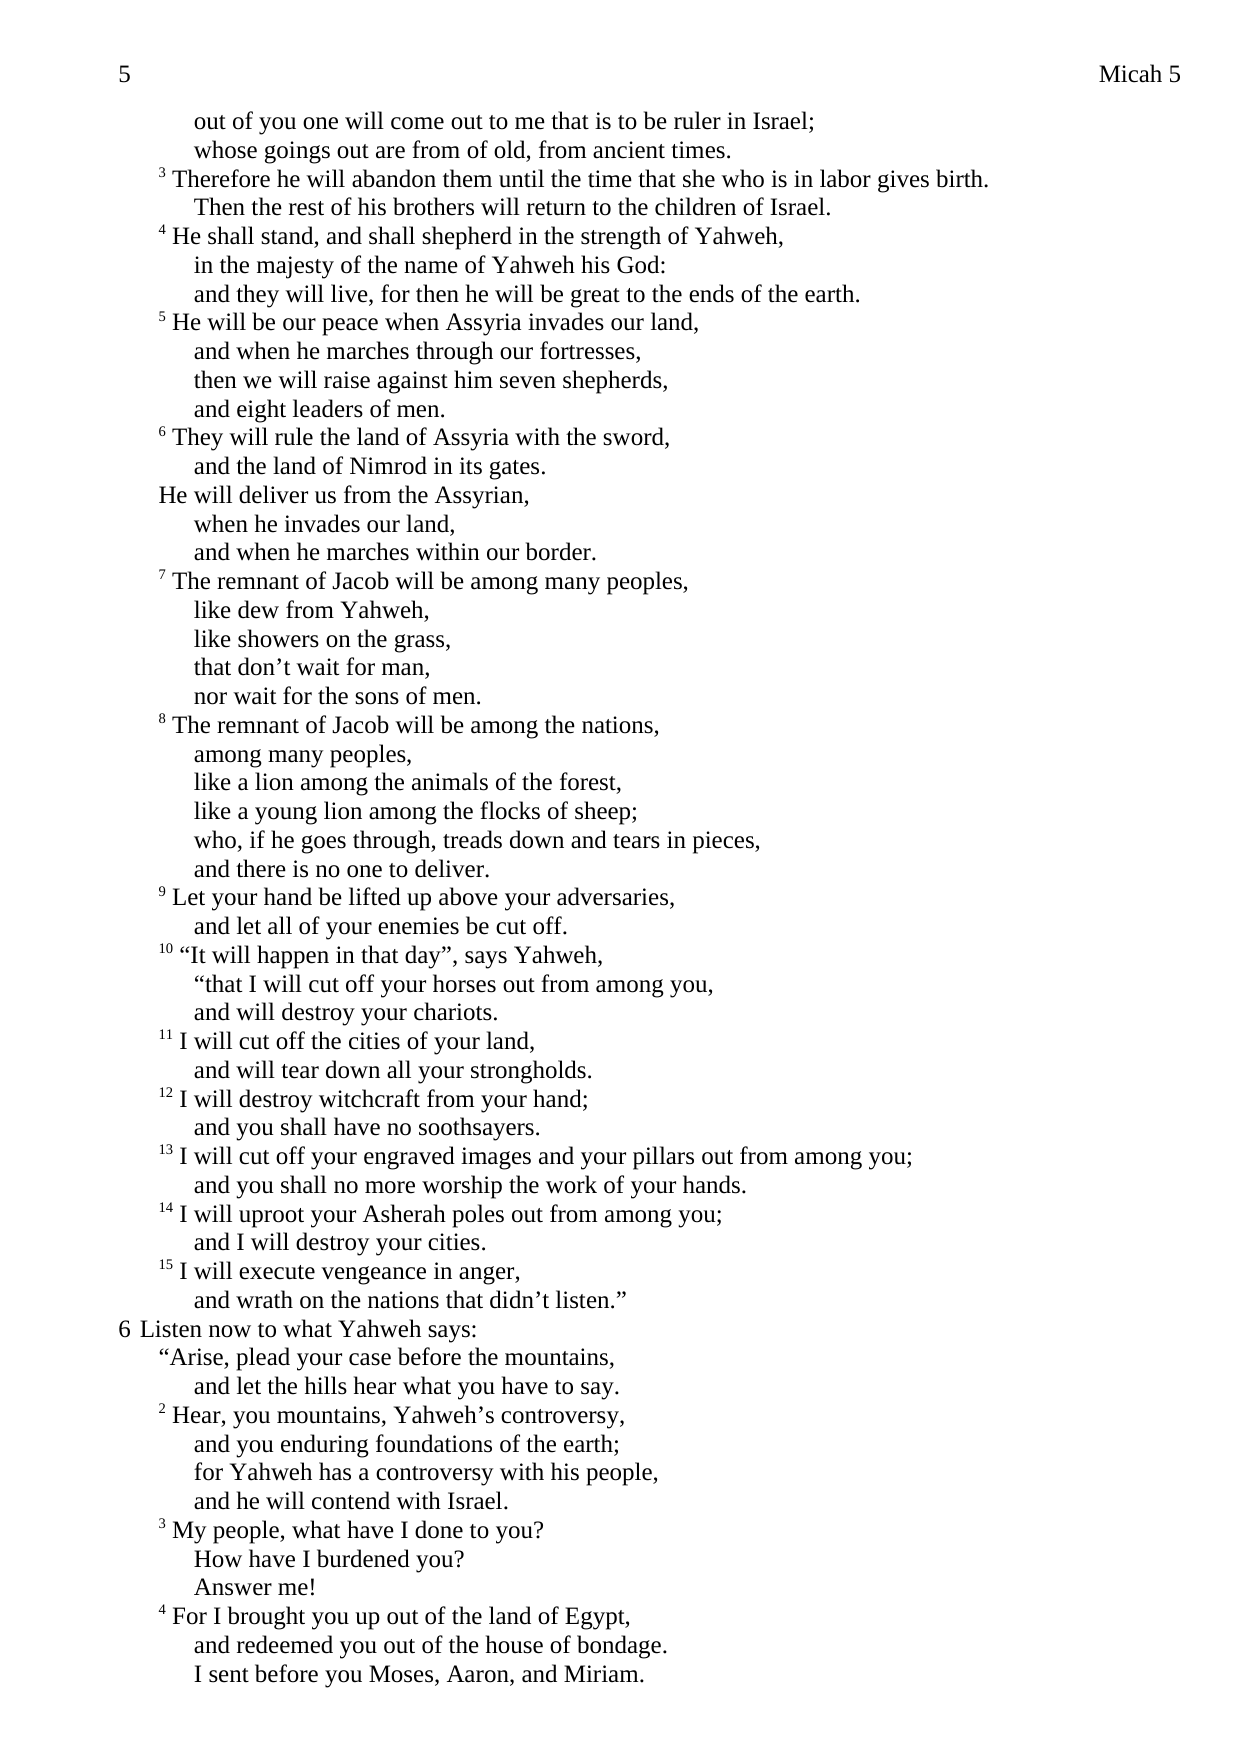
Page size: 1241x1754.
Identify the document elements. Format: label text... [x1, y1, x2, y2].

text and they will live, for then he will be great to the ends of the earth. [194, 279, 1181, 307]
text 12 I will destroy witchcraft from your hand; [158, 1084, 1181, 1112]
text Then the rest of his brothers will return to the children of Israel. [194, 192, 1181, 221]
text “that I will cut off your horses out from among you, [194, 969, 1181, 997]
text 3 Therefore he will abandon them until the time that she who is in labor gives birth. [158, 164, 1181, 192]
text 10 “It will happen in that day”, says Yahweh, [158, 940, 1181, 969]
text like showers on the grass, [194, 624, 1181, 652]
text then we will raise against him seven shepherds, [194, 365, 1181, 394]
text like a young lion among the flocks of sheep; [194, 796, 1181, 825]
text and you enduring foundations of the earth; [194, 1429, 1181, 1457]
text and redeemed you out of the house of bondage. [194, 1630, 1181, 1659]
text 2 Hear, you mountains, Yahweh’s controversy, [158, 1400, 1181, 1429]
text 8 The remnant of Jacob will be among the nations, [158, 710, 1181, 739]
text “Arise, plead your case before the mountains, [158, 1342, 1181, 1371]
text 14 I will uproot your Asherah poles out from among you; [158, 1199, 1181, 1227]
text and when he marches through our fortresses, [194, 336, 1181, 365]
text out of you one will come out to me that is to be ruler in Israel; [194, 106, 1181, 135]
text and let all of your enemies be cut off. [194, 911, 1181, 940]
text for Yahweh has a controversy with his people, [194, 1457, 1181, 1486]
text 5 He will be our peace when Assyria invades our land, [158, 307, 1181, 336]
text and will tear down all your strongholds. [194, 1055, 1181, 1084]
text like dew from Yahweh, [194, 595, 1181, 624]
text and he will contend with Israel. [194, 1486, 1181, 1515]
text who, if he goes through, treads down and tears in pieces, [194, 825, 1181, 854]
text 4 For I brought you up out of the land of Egypt, [158, 1601, 1181, 1630]
text 6Listen now to what Yahweh says: [118, 1314, 1181, 1342]
text and will destroy your chariots. [194, 997, 1181, 1026]
text 13 I will cut off your engraved images and your pillars out from among you; [158, 1141, 1181, 1170]
text 4 He shall stand, and shall shepherd in the strength of Yahweh, [158, 221, 1181, 250]
text 9 Let your hand be lifted up above your adversaries, [158, 882, 1181, 911]
text and the land of Nimrod in its gates. [194, 451, 1181, 480]
text nor wait for the sons of men. [194, 681, 1181, 710]
text that don’t wait for man, [194, 652, 1181, 681]
text whose goings out are from of old, from ancient times. [194, 135, 1181, 164]
text and you shall have no soothsayers. [194, 1112, 1181, 1141]
text and let the hills hear what you have to say. [194, 1371, 1181, 1400]
text and you shall no more worship the work of your hands. [194, 1170, 1181, 1199]
text among many peoples, [194, 739, 1181, 767]
text Answer me! [194, 1572, 1181, 1601]
text How have I burdened you? [194, 1544, 1181, 1572]
text when he invades our land, [194, 509, 1181, 537]
text 15 I will execute vengeance in anger, [158, 1256, 1181, 1285]
text in the majesty of the name of Yahweh his God: [194, 250, 1181, 279]
text and I will destroy your cities. [194, 1227, 1181, 1256]
text and eight leaders of men. [194, 394, 1181, 422]
text 7 The remnant of Jacob will be among many peoples, [158, 566, 1181, 595]
text and there is no one to deliver. [194, 854, 1181, 882]
text and when he marches within our border. [194, 537, 1181, 566]
text like a lion among the animals of the forest, [194, 767, 1181, 796]
text 11 I will cut off the cities of your land, [158, 1026, 1181, 1055]
text 6 They will rule the land of Assyria with the sword, [158, 422, 1181, 451]
text He will deliver us from the Assyrian, [158, 480, 1181, 509]
text 3 My people, what have I done to you? [158, 1515, 1181, 1544]
text I sent before you Moses, Aaron, and Miriam. [194, 1659, 1181, 1687]
text and wrath on the nations that didn’t listen.” [194, 1285, 1181, 1314]
